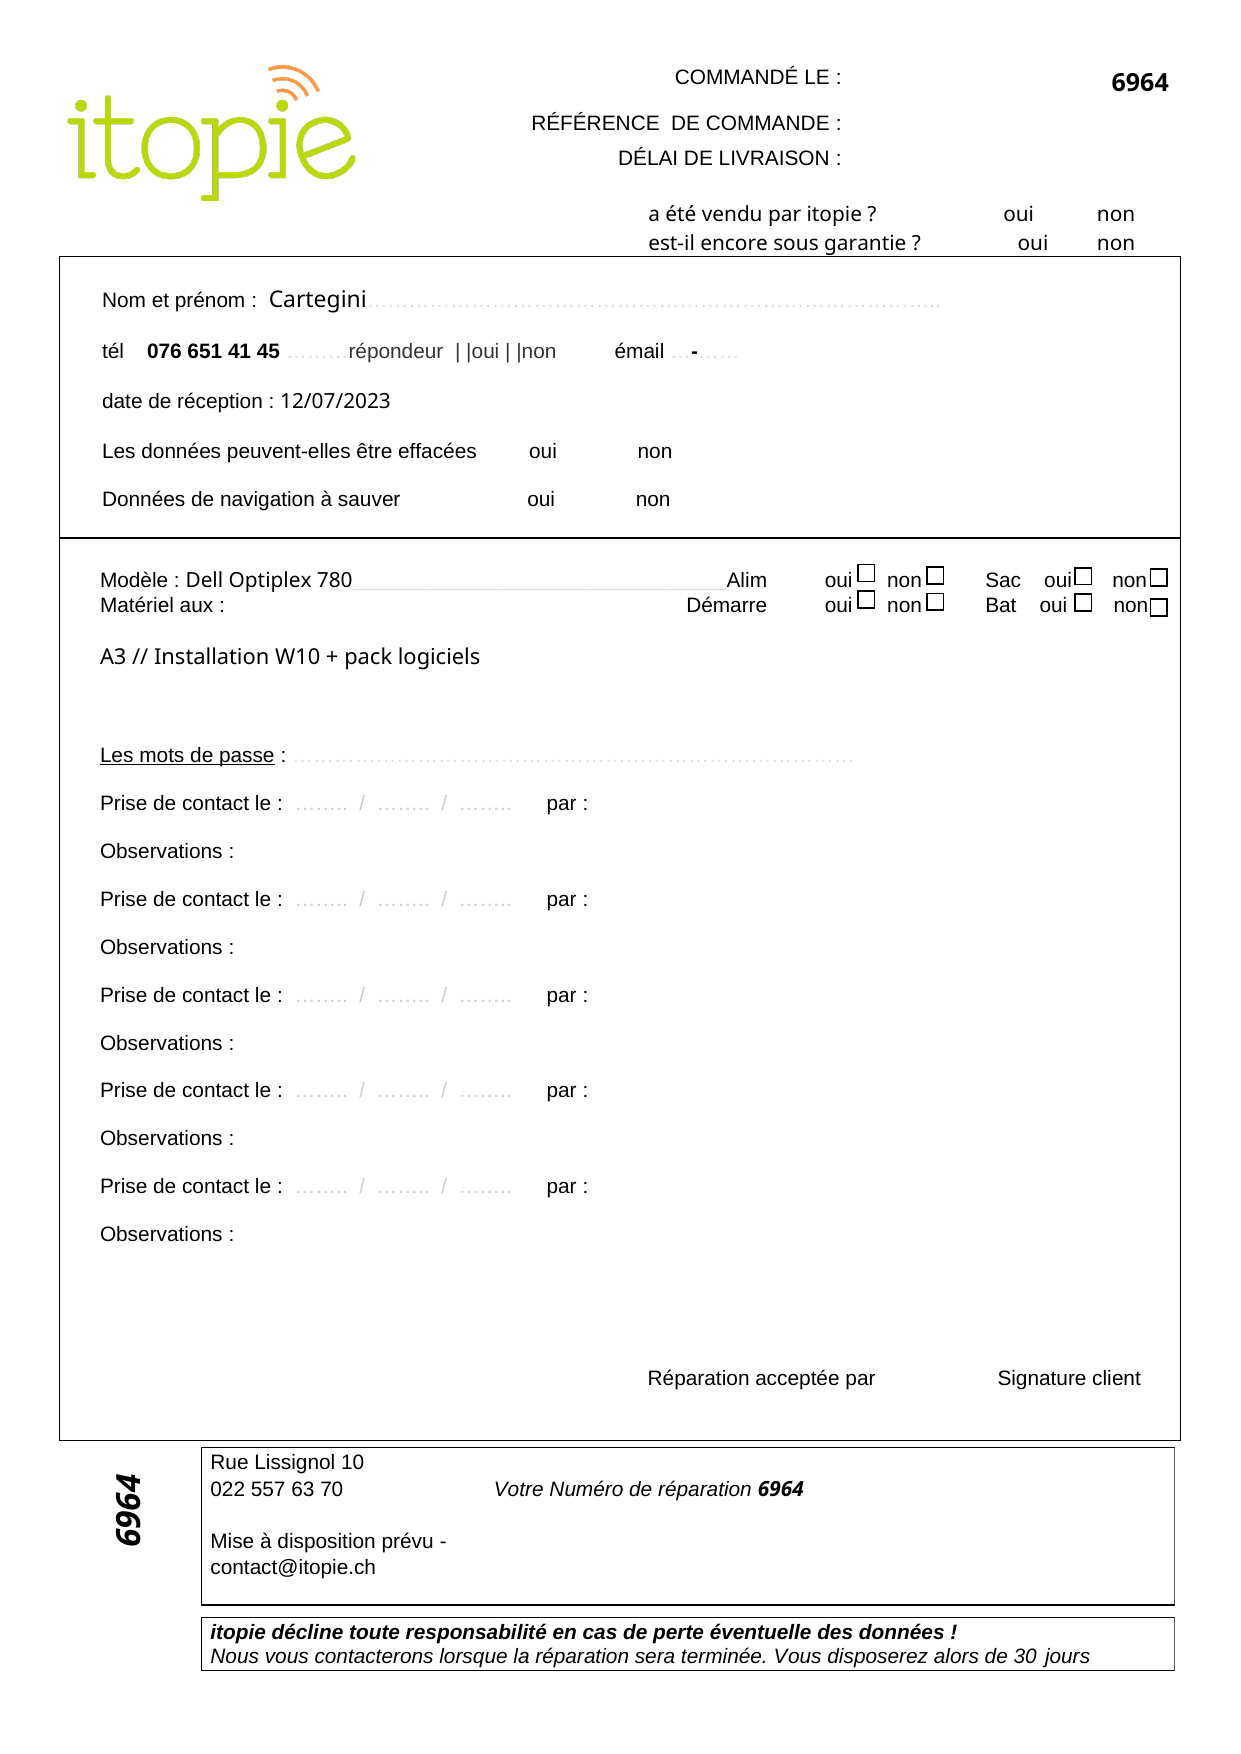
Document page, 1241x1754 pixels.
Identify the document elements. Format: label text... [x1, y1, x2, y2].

text Prise de contact le : …….. / …….. / …….. par : [60, 1075, 1180, 1102]
text Prise de contact le : …….. / …….. / …….. par : [60, 1171, 1180, 1198]
text a été vendu par itopie ? oui non [59, 199, 1181, 228]
table_cell DÉLAI DE LIVRAISON : [490, 140, 847, 175]
text Observations : [60, 1123, 1180, 1150]
text Observations : [60, 1027, 1180, 1054]
picture [67, 65, 356, 201]
text Les données peuvent-elles être effacées oui non [60, 436, 1180, 463]
table_header 6964 [847, 59, 1180, 104]
table_header 6964 [59, 1441, 195, 1677]
text Nom et prénom : Cartegini……………………………………………………………………….. [60, 280, 1180, 314]
text Modèle : Dell Optiplex 780 Alim oui non Sac oui non [60, 562, 856, 590]
text A3 // Installation W10 + pack logiciels [60, 638, 1180, 671]
text Données de navigation à sauver oui non [60, 484, 1180, 511]
table_header COMMANDÉ LE : [490, 59, 847, 104]
text Observations : [60, 1219, 1180, 1246]
table_cell [847, 105, 1180, 140]
text est-il encore sous garantie ? oui non [59, 228, 1181, 256]
text Prise de contact le : …….. / …….. / …….. par : [60, 979, 1180, 1006]
text Observations : [60, 931, 1180, 958]
table_cell itopie décline toute responsabilité en cas de perte éventuelle des données ! Nous vous contacterons lorsque la réparation sera terminée. Vous disposerez alors de 30 jours [195, 1611, 1180, 1677]
table_header Rue Lissignol 10 022 557 63 70 Votre Numéro de réparation 6964 Mise à disposition prévu - contact@itopie.ch [195, 1441, 1180, 1611]
text Prise de contact le : …….. / …….. / …….. par : [60, 883, 1180, 911]
text Matériel aux : Démarre oui non Bat oui non [60, 590, 1180, 617]
table_cell [847, 140, 1180, 175]
table_cell RÉFÉRENCE DE COMMANDE : [490, 105, 847, 140]
text Réparation acceptée par Signature client [60, 1363, 1180, 1390]
text tél 076 651 41 45 ………répondeur | |oui | |non émail …-…… [60, 335, 1180, 362]
text Observations : [60, 836, 1180, 863]
text Modèle : Dell Optiplex 780 Alim oui non Sac oui non [948, 562, 1180, 590]
text Modèle : Dell Optiplex 780 Alim oui non Sac oui non [879, 562, 925, 590]
text date de réception : 12/07/2023 [60, 383, 1180, 415]
text Les mots de passe : ……………………………………………………………………… [60, 740, 1180, 767]
text Prise de contact le : …….. / …….. / …….. par : [60, 788, 1180, 815]
